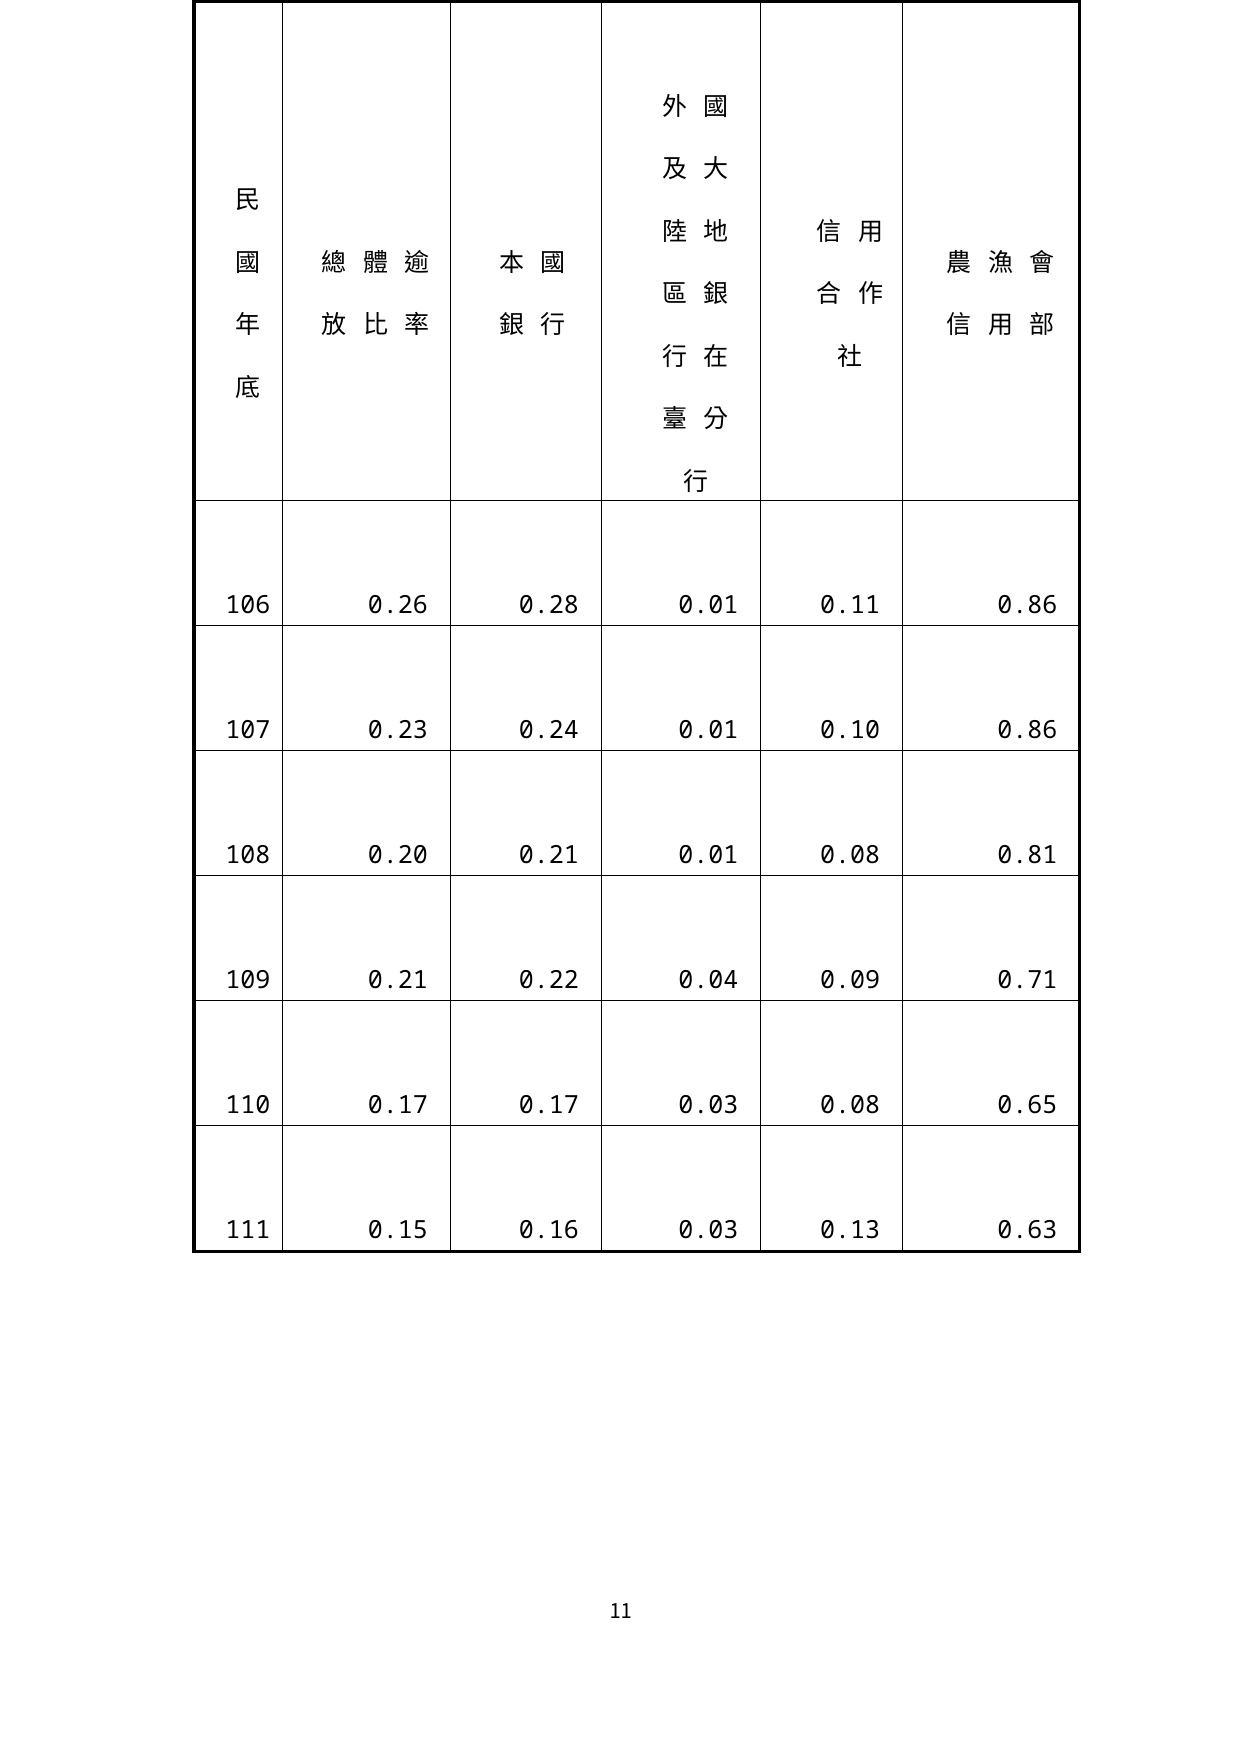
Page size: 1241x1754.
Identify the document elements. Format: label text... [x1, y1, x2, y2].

table_cell 109 [196, 876, 282, 1000]
table_header 民國年底 [196, 3, 282, 500]
table_cell 0.21 [283, 876, 450, 1000]
table_cell 0.10 [761, 626, 902, 750]
table_cell 0.21 [451, 751, 601, 875]
table_cell 0.15 [283, 1126, 450, 1250]
table_header 信用合作社 [761, 3, 902, 500]
table_cell 0.86 [903, 501, 1078, 625]
table_cell 0.26 [283, 501, 450, 625]
table_cell 0.08 [761, 751, 902, 875]
table_cell 0.08 [761, 1001, 902, 1125]
table_cell 0.81 [903, 751, 1078, 875]
table_header 農漁會信用部 [903, 3, 1078, 500]
table_cell 0.03 [602, 1001, 760, 1125]
table_cell 0.28 [451, 501, 601, 625]
table_cell 0.86 [903, 626, 1078, 750]
table_cell 106 [196, 501, 282, 625]
table_cell 0.16 [451, 1126, 601, 1250]
table_cell 0.24 [451, 626, 601, 750]
table_cell 0.11 [761, 501, 902, 625]
table_cell 0.65 [903, 1001, 1078, 1125]
table_cell 0.63 [903, 1126, 1078, 1250]
table_cell 0.17 [283, 1001, 450, 1125]
table_header 總體逾放比率 [283, 3, 450, 500]
table_cell 0.01 [602, 501, 760, 625]
table_cell 0.13 [761, 1126, 902, 1250]
table_cell 110 [196, 1001, 282, 1125]
table_cell 0.01 [602, 751, 760, 875]
table_cell 0.17 [451, 1001, 601, 1125]
table_cell 0.03 [602, 1126, 760, 1250]
table_header 本國銀行 [451, 3, 601, 500]
table_header 外國及大陸地區銀行在臺分行 [602, 3, 760, 500]
table_cell 0.71 [903, 876, 1078, 1000]
table_cell 0.04 [602, 876, 760, 1000]
table_cell 111 [196, 1126, 282, 1250]
table_cell 0.23 [283, 626, 450, 750]
table_cell 0.09 [761, 876, 902, 1000]
table_cell 0.20 [283, 751, 450, 875]
table_cell 0.01 [602, 626, 760, 750]
table_cell 108 [196, 751, 282, 875]
table_cell 107 [196, 626, 282, 750]
table_cell 0.22 [451, 876, 601, 1000]
